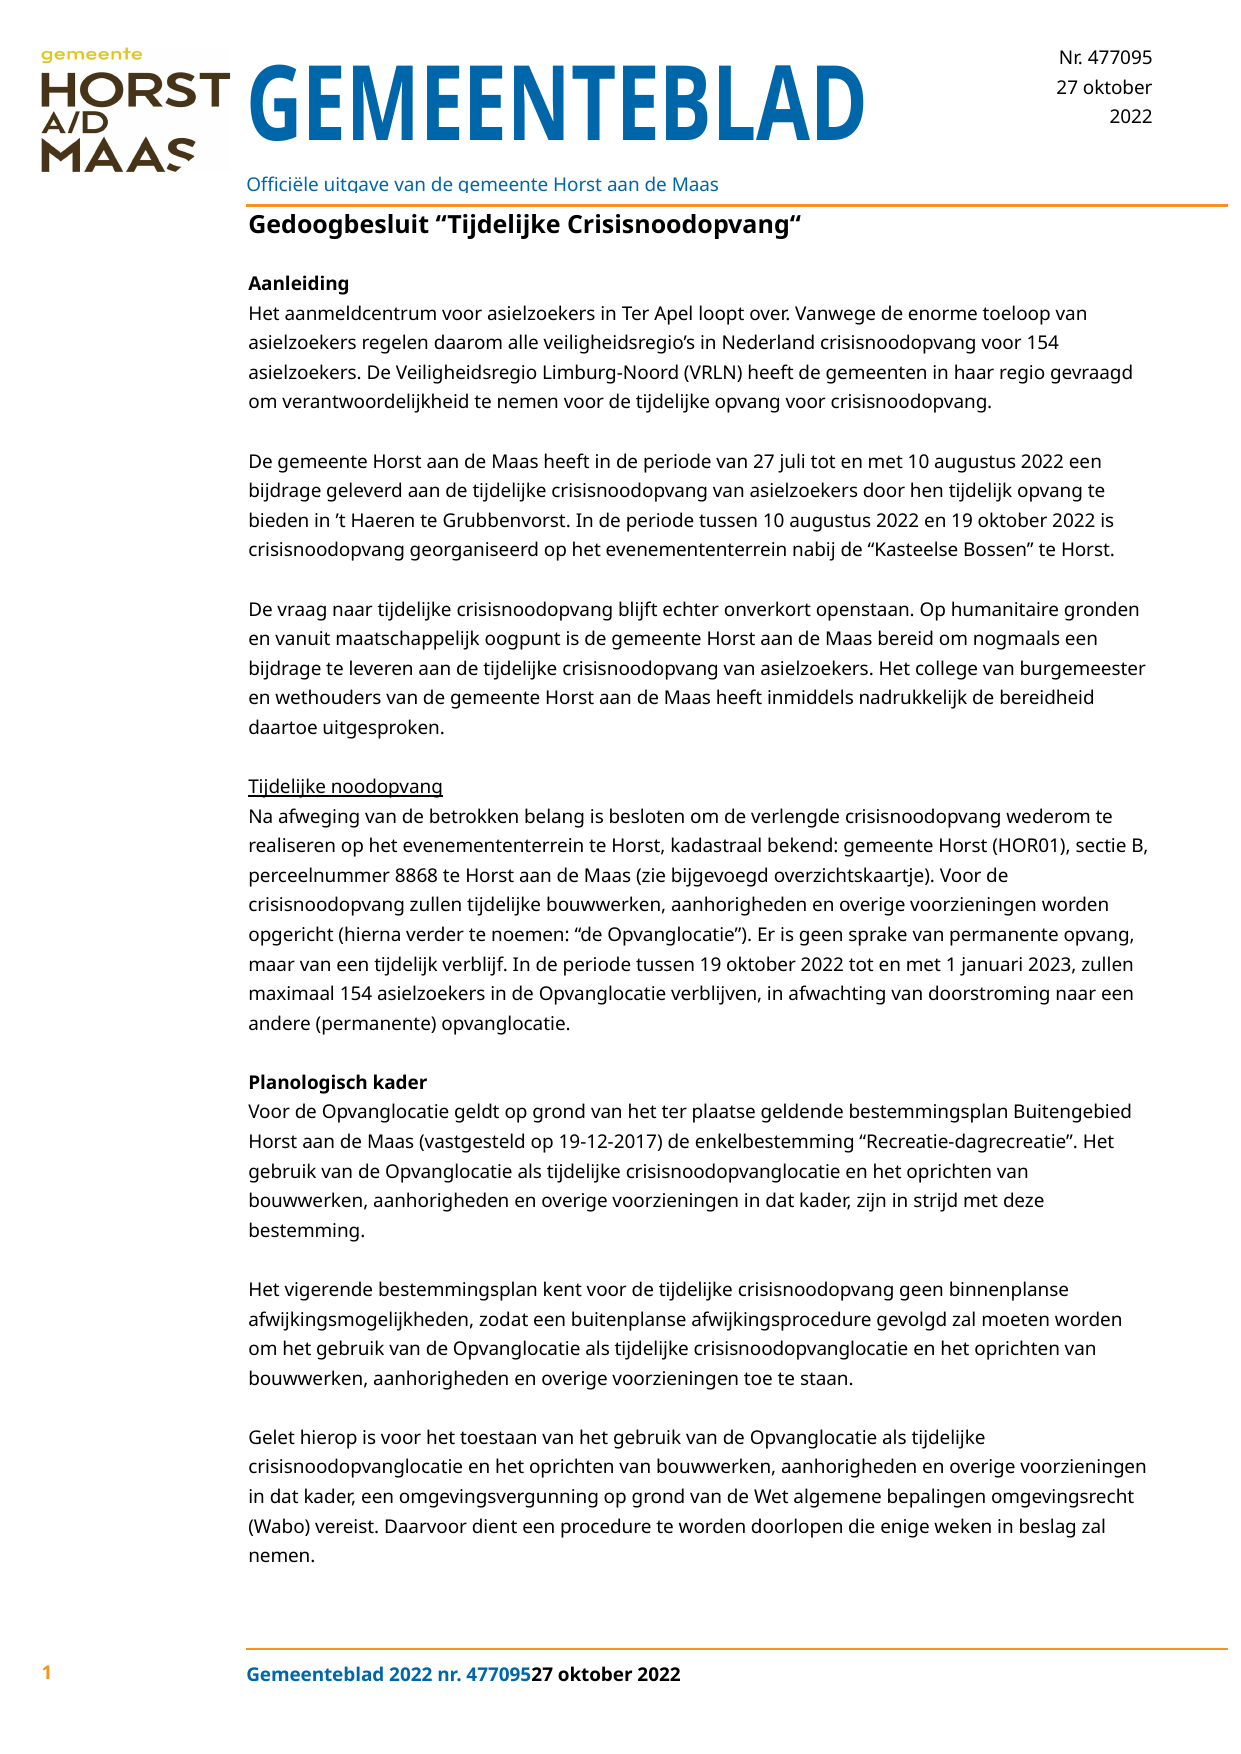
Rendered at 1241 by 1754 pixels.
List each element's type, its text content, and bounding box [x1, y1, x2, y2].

text Gelet hierop is voor het toestaan van het gebruik van de Opvanglocatie als tijdelijke crisisnoodopvanglocatie en het oprichten van bouwwerken, aanhorigheden en overige voorzieningen in dat kader, een omgevingsvergunning op grond van de Wet algemene bepalingen omgevingsrecht (Wabo) vereist. Daarvoor dient een procedure te worden doorlopen die enige weken in beslag zal nemen. [248, 1424, 1152, 1568]
text Aanleiding [248, 270, 1152, 296]
text Gedoogbesluit “Tijdelijke Crisisnoodopvang“ [248, 207, 1152, 241]
text Het vigerende bestemmingsplan kent voor de tijdelijke crisisnoodopvang geen binnenplanse afwijkingsmogelijkheden, zodat een buitenplanse afwijkingsprocedure gevolgd zal moeten worden om het gebruik van de Opvanglocatie als tijdelijke crisisnoodopvanglocatie en het oprichten van bouwwerken, aanhorigheden en overige voorzieningen toe te staan. [248, 1276, 1152, 1391]
text De gemeente Horst aan de Maas heeft in de periode van 27 juli tot en met 10 augustus 2022 een bijdrage geleverd aan de tijdelijke crisisnoodopvang van asielzoekers door hen tijdelijk opvang te bieden in ’t Haeren te Grubbenvorst. In de periode tussen 10 augustus 2022 en 19 oktober 2022 is crisisnoodopvang georganiseerd op het evenemententerrein nabij de “Kasteelse Bossen” te Horst. [248, 448, 1152, 562]
text De vraag naar tijdelijke crisisnoodopvang blijft echter onverkort openstaan. Op humanitaire gronden en vanuit maatschappelijk oogpunt is de gemeente Horst aan de Maas bereid om nogmaals een bijdrage te leveren aan de tijdelijke crisisnoodopvang van asielzoekers. Het college van burgemeester en wethouders van de gemeente Horst aan de Maas heeft inmiddels nadrukkelijk de bereidheid daartoe uitgesproken. [248, 596, 1152, 740]
text Na afweging van de betrokken belang is besloten om de verlengde crisisnoodopvang wederom te realiseren op het evenemententerrein te Horst, kadastraal bekend: gemeente Horst (HOR01), sectie B, perceelnummer 8868 te Horst aan de Maas (zie bijgevoegd overzichtskaartje). Voor de crisisnoodopvang zullen tijdelijke bouwwerken, aanhorigheden en overige voorzieningen worden opgericht (hierna verder te noemen: “de Opvanglocatie”). Er is geen sprake van permanente opvang, maar van een tijdelijk verblijf. In de periode tussen 19 oktober 2022 tot en met 1 januari 2023, zullen maximaal 154 asielzoekers in de Opvanglocatie verblijven, in afwachting van doorstroming naar een andere (permanente) opvanglocatie. [248, 803, 1152, 1036]
picture [41, 47, 231, 172]
text Planologisch kader [248, 1069, 1152, 1095]
text Tijdelijke noodopvang [248, 773, 1152, 799]
text Voor de Opvanglocatie geldt op grond van het ter plaatse geldende bestemmingsplan Buitengebied Horst aan de Maas (vastgesteld op 19-12-2017) de enkelbestemming “Recreatie-dagrecreatie”. Het gebruik van de Opvanglocatie als tijdelijke crisisnoodopvanglocatie en het oprichten van bouwwerken, aanhorigheden en overige voorzieningen in dat kader, zijn in strijd met deze bestemming. [248, 1099, 1152, 1243]
text Het aanmeldcentrum voor asielzoekers in Ter Apel loopt over. Vanwege de enorme toeloop van asielzoekers regelen daarom alle veiligheidsregio’s in Nederland crisisnoodopvang voor 154 asielzoekers. De Veiligheidsregio Limburg-Noord (VRLN) heeft de gemeenten in haar regio gevraagd om verantwoordelijkheid te nemen voor de tijdelijke opvang voor crisisnoodopvang. [248, 300, 1152, 414]
